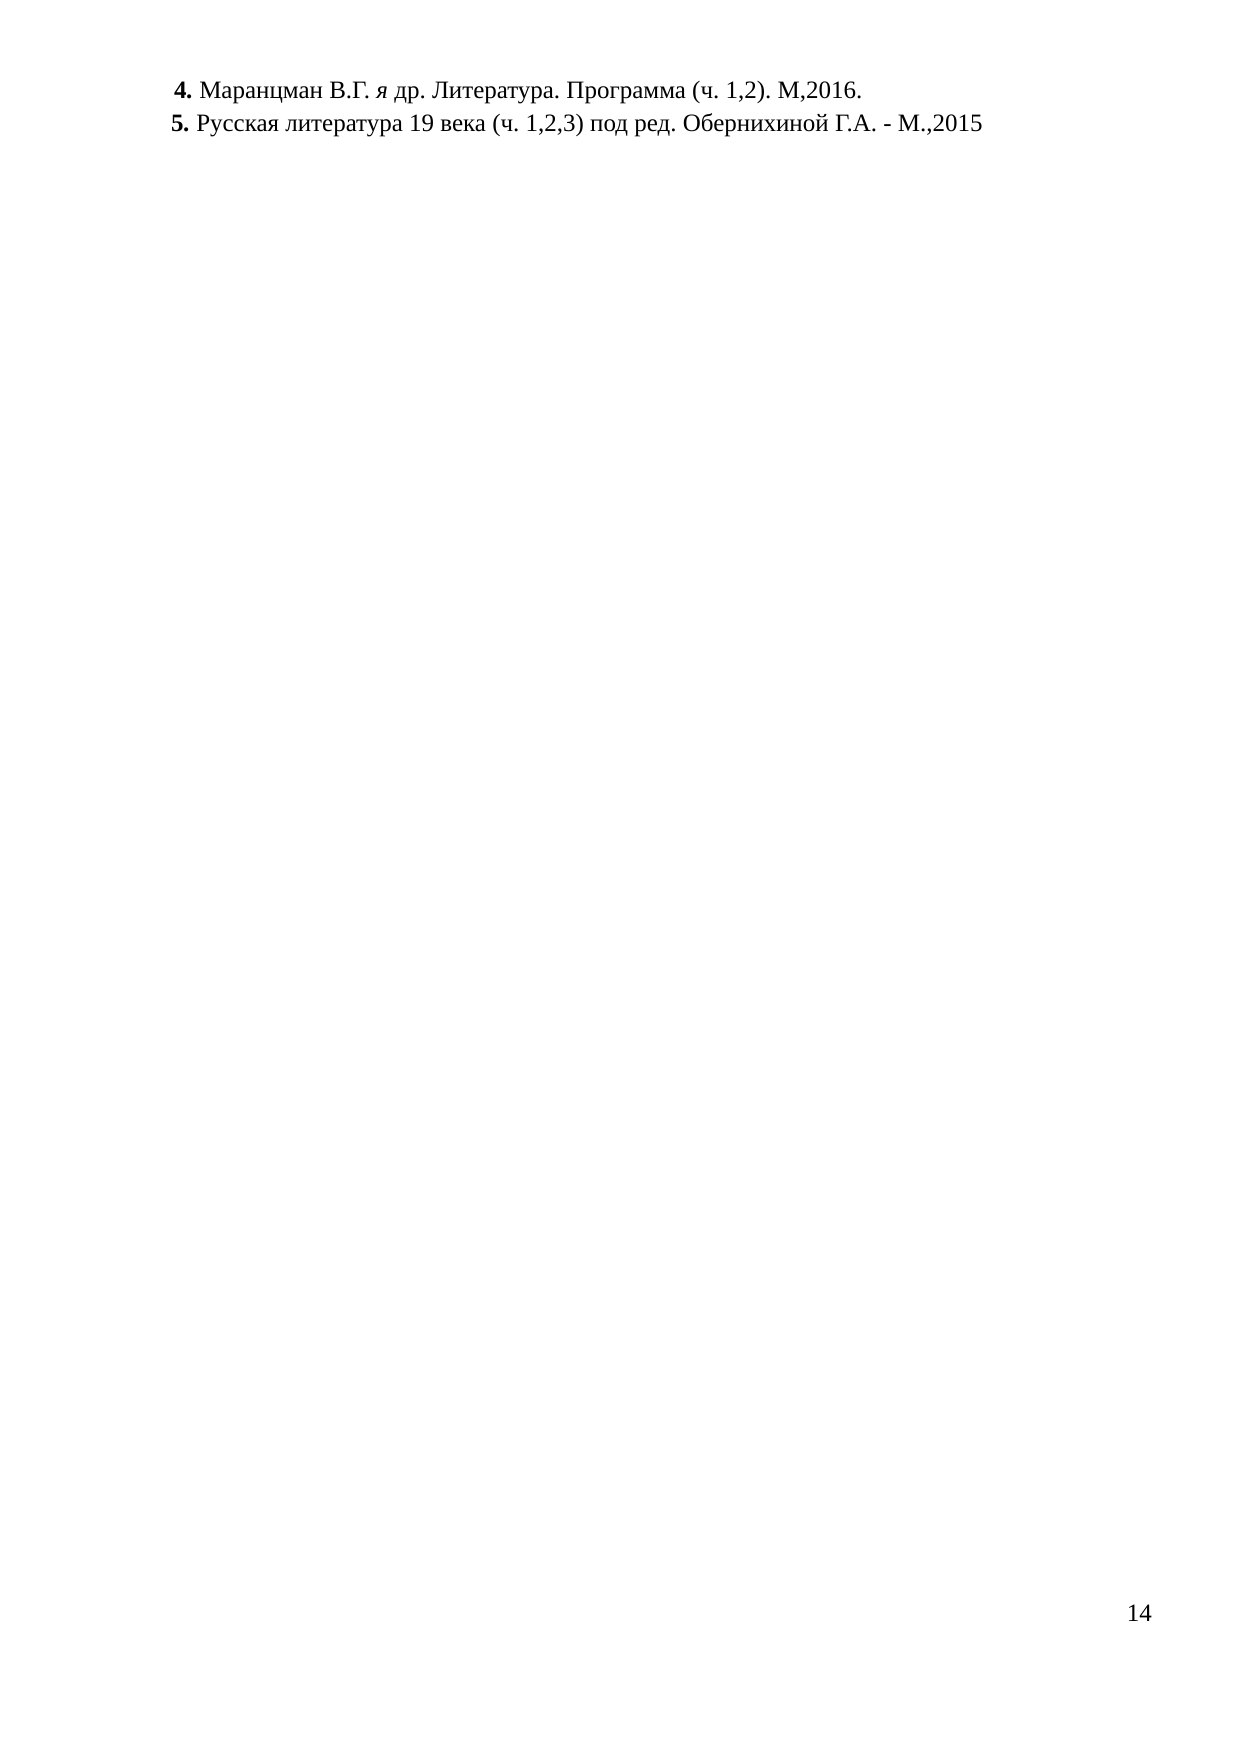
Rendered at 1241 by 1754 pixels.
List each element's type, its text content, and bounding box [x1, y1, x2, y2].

list Русская литература 19 века (ч. 1,2,3) под ред. Обернихиной Г.А. - М.,2015 [171, 108, 1152, 137]
list Маранцман В.Г. я др. Литература. Программа (ч. 1,2). М,2016. [174, 75, 1152, 104]
